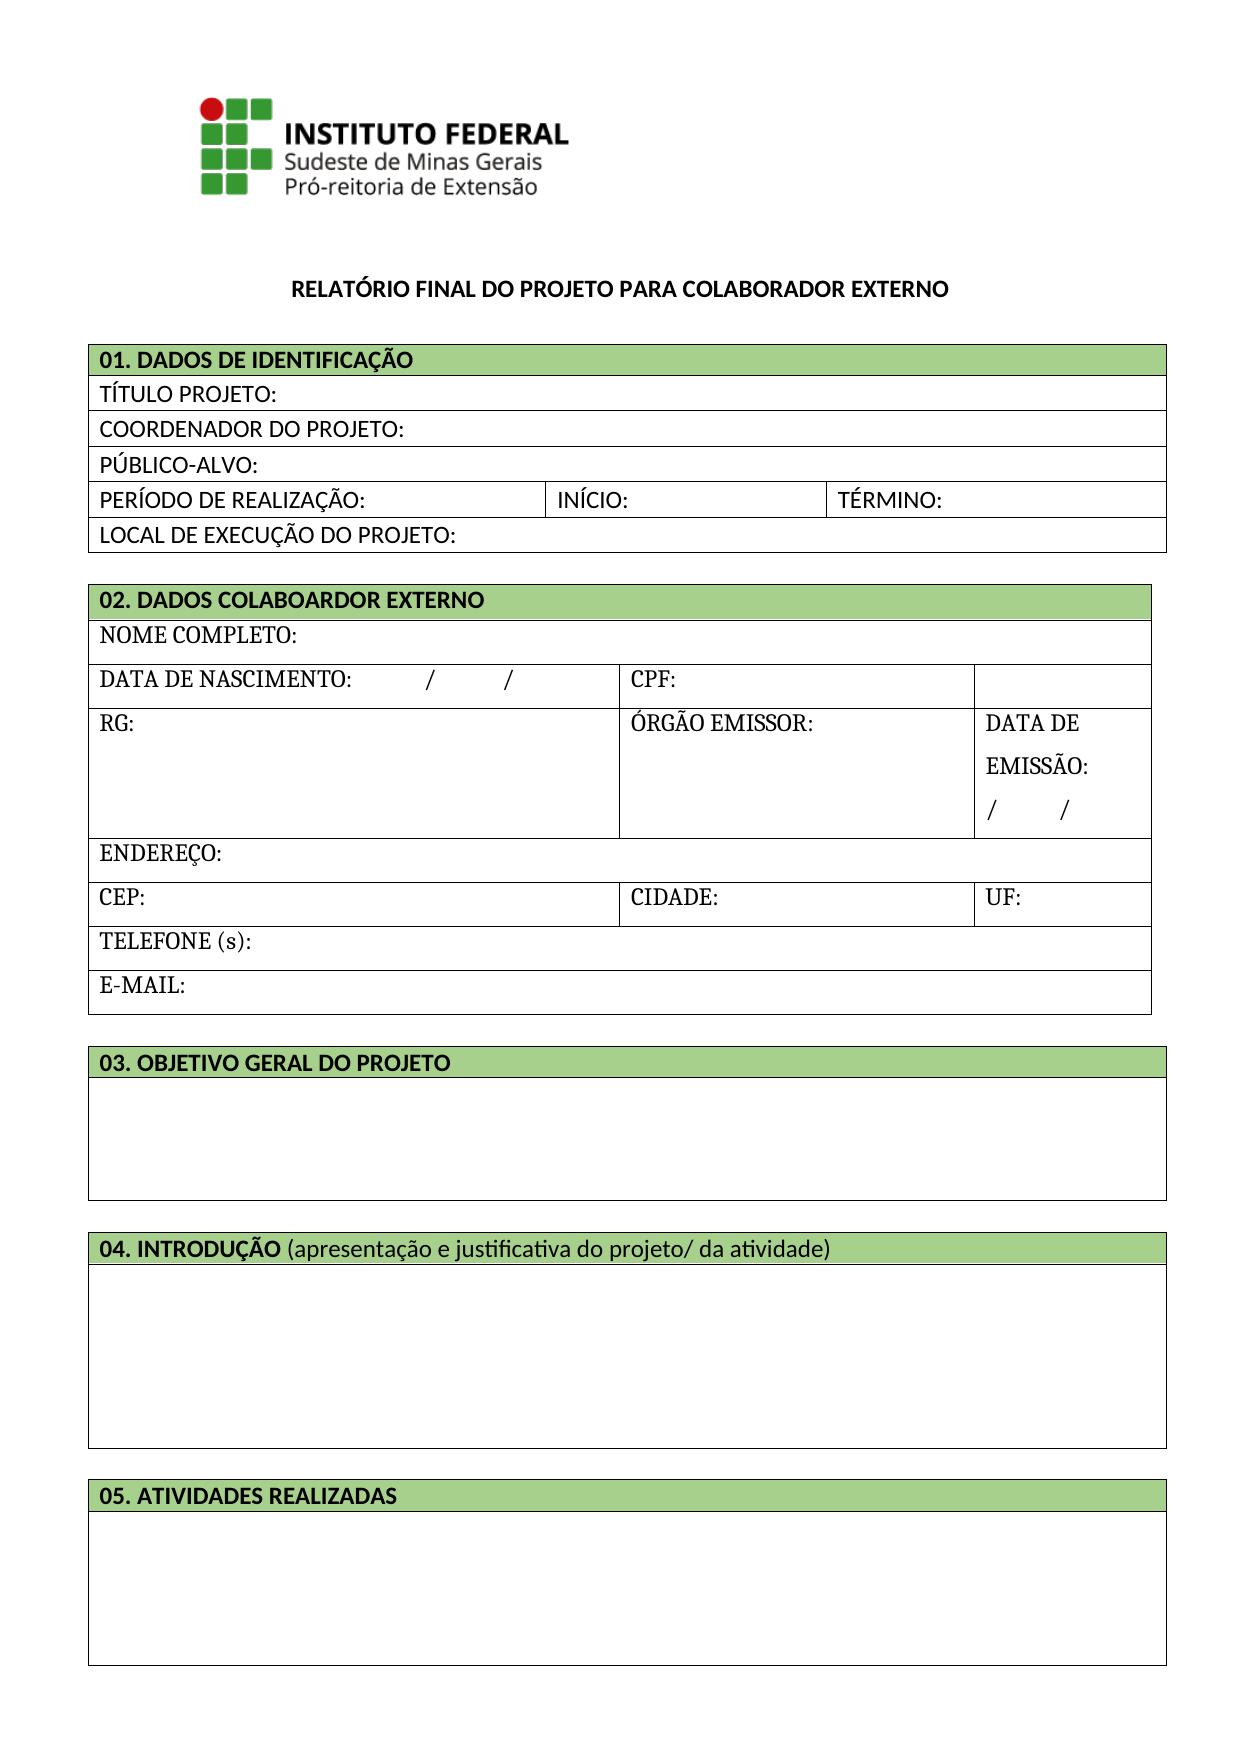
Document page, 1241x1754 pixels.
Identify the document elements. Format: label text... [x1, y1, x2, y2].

table_header 01. DADOS DE IDENTIFICAÇÃO [89, 345, 1166, 375]
table_cell [89, 1512, 1166, 1664]
table_cell [975, 665, 1151, 708]
table_cell RG: [89, 709, 619, 838]
table_cell CPF: [620, 665, 974, 708]
table_cell TÍTULO PROJETO: [89, 376, 1166, 410]
table_cell [89, 1078, 1166, 1200]
text RELATÓRIO FINAL DO PROJETO PARA COLABORADOR EXTERNO [177, 273, 1063, 304]
table_cell ÓRGÃO EMISSOR: [620, 709, 974, 838]
table_cell CEP: [89, 883, 619, 926]
table_cell DATA DE NASCIMENTO: / / [89, 665, 619, 708]
table_cell LOCAL DE EXECUÇÃO DO PROJETO: [89, 518, 1166, 552]
table_cell CIDADE: [620, 883, 974, 926]
table_cell E-MAIL: [89, 971, 1151, 1014]
table_header 02. DADOS COLABOARDOR EXTERNO [89, 585, 1151, 619]
table_header 04. INTRODUÇÃO (apresentação e justificativa do projeto/ da atividade) [89, 1233, 1166, 1263]
table_cell TELEFONE (s): [89, 927, 1151, 970]
table_header 03. OBJETIVO GERAL DO PROJETO [89, 1047, 1166, 1077]
table_cell TÉRMINO: [827, 482, 1166, 517]
table_cell PERÍODO DE REALIZAÇÃO: [89, 482, 545, 517]
table_cell DATA DE EMISSÃO: / / [975, 709, 1151, 838]
table_cell UF: [975, 883, 1151, 926]
table_cell COORDENADOR DO PROJETO: [89, 411, 1166, 446]
table_cell PÚBLICO-ALVO: [89, 447, 1166, 481]
table_cell ENDEREÇO: [89, 839, 1151, 882]
table_header 05. ATIVIDADES REALIZADAS [89, 1480, 1166, 1511]
table_cell NOME COMPLETO: [89, 621, 1151, 663]
table_cell [89, 1265, 1166, 1448]
table_cell INÍCIO: [546, 482, 826, 517]
